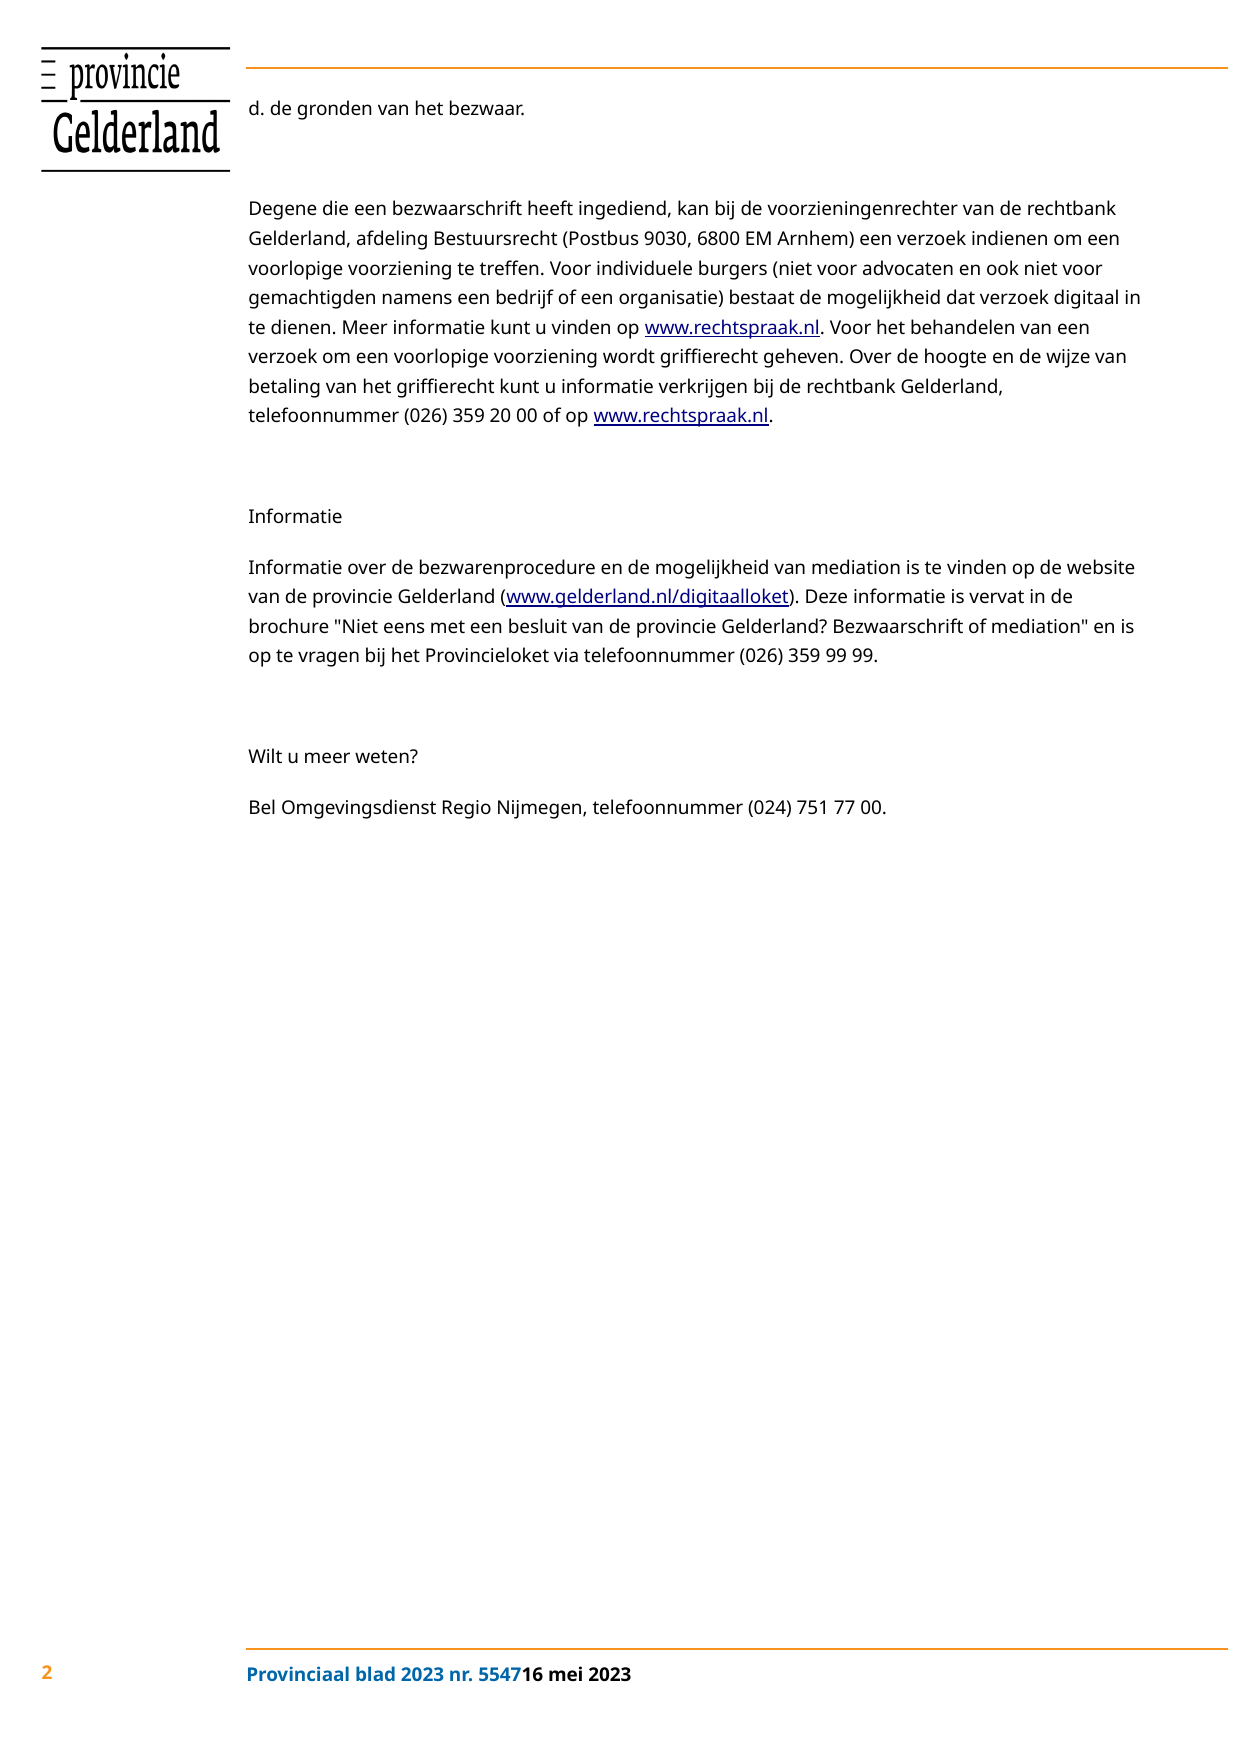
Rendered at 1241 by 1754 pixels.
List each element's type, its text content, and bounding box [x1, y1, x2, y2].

text Degene die een bezwaarschrift heeft ingediend, kan bij de voorzieningenrechter van de rechtbank Gelderland, afdeling Bestuursrecht (Postbus 9030, 6800 EM Arnhem) een verzoek indienen om een voorlopige voorziening te treffen. Voor individuele burgers (niet voor advocaten en ook niet voor gemachtigden namens een bedrijf of een organisatie) bestaat de mogelijkheid dat verzoek digitaal in te dienen. Meer informatie kunt u vinden op www.rechtspraak.nl. Voor het behandelen van een verzoek om een voorlopige voorziening wordt griffierecht geheven. Over de hoogte en de wijze van betaling van het griffierecht kunt u informatie verkrijgen bij de rechtbank Gelderland, telefoonnummer (026) 359 20 00 of op www.rechtspraak.nl. [248, 196, 1152, 428]
text d. de gronden van het bezwaar. [248, 95, 1152, 121]
picture [41, 47, 231, 172]
text Informatie over de bezwarenprocedure en de mogelijkheid van mediation is te vinden op de website van de provincie Gelderland (www.gelderland.nl/digitaalloket). Deze informatie is vervat in de brochure "Niet eens met een besluit van de provincie Gelderland? Bezwaarschrift of mediation" en is op te vragen bij het Provincieloket via telefoonnummer (026) 359 99 99. [248, 554, 1152, 668]
text Wilt u meer weten? [248, 743, 1152, 769]
text Informatie [248, 503, 1152, 529]
text Bel Omgevingsdienst Regio Nijmegen, telefoonnummer (024) 751 77 00. [248, 794, 1152, 820]
